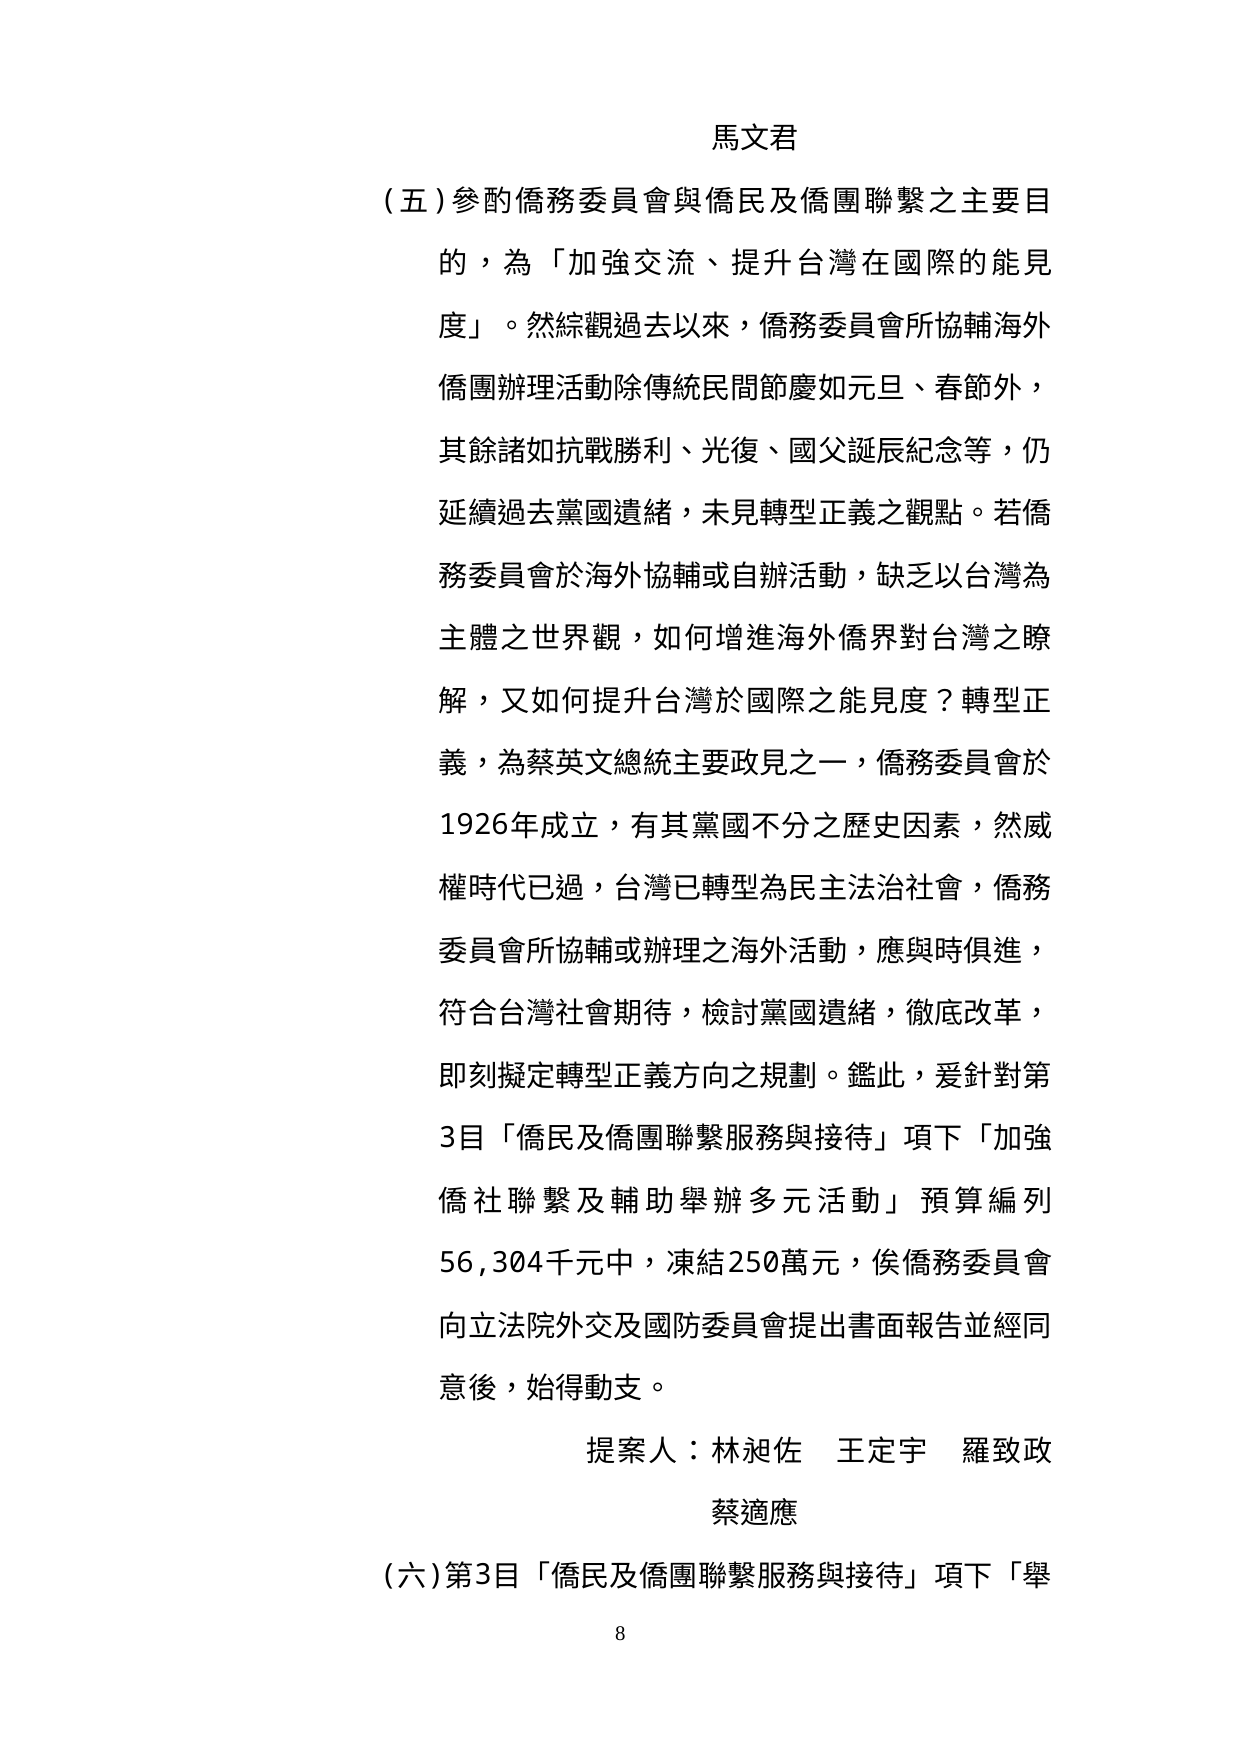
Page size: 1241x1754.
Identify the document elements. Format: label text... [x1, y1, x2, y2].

text 馬文君 [586, 105, 1053, 167]
text 提案人：林昶佐 王定宇 羅致政 蔡適應 [586, 1417, 1053, 1542]
text (五)參酌僑務委員會與僑民及僑團聯繫之主要目的，為「加強交流、提升台灣在國際的能見度」。然綜觀過去以來，僑務委員會所協輔海外僑團辦理活動除傳統民間節慶如元旦、春節外，其餘諸如抗戰勝利、光復、國父誕辰紀念等，仍延續過去黨國遺緒，未見轉型正義之觀點。若僑務委員會於海外協輔或自辦活動，缺乏以台灣為主體之世界觀，如何增進海外僑界對台灣之瞭解，又如何提升台灣於國際之能見度？轉型正義，為蔡英文總統主要政見之一，僑務委員會於1926年成立，有其黨國不分之歷史因素，然威權時代已過，台灣已轉型為民主法治社會，僑務委員會所協輔或辦理之海外活動，應與時俱進，符合台灣社會期待，檢討黨國遺緒，徹底改革，即刻擬定轉型正義方向之規劃。鑑此，爰針對第3目「僑民及僑團聯繫服務與接待」項下「加強僑社聯繫及輔助舉辦多元活動」預算編列56,304千元中，凍結250萬元，俟僑務委員會向立法院外交及國防委員會提出書面報告並經同意後，始得動支。 [379, 167, 1053, 1417]
text (六)第3目「僑民及僑團聯繫服務與接待」項下「舉 [379, 1542, 1053, 1605]
